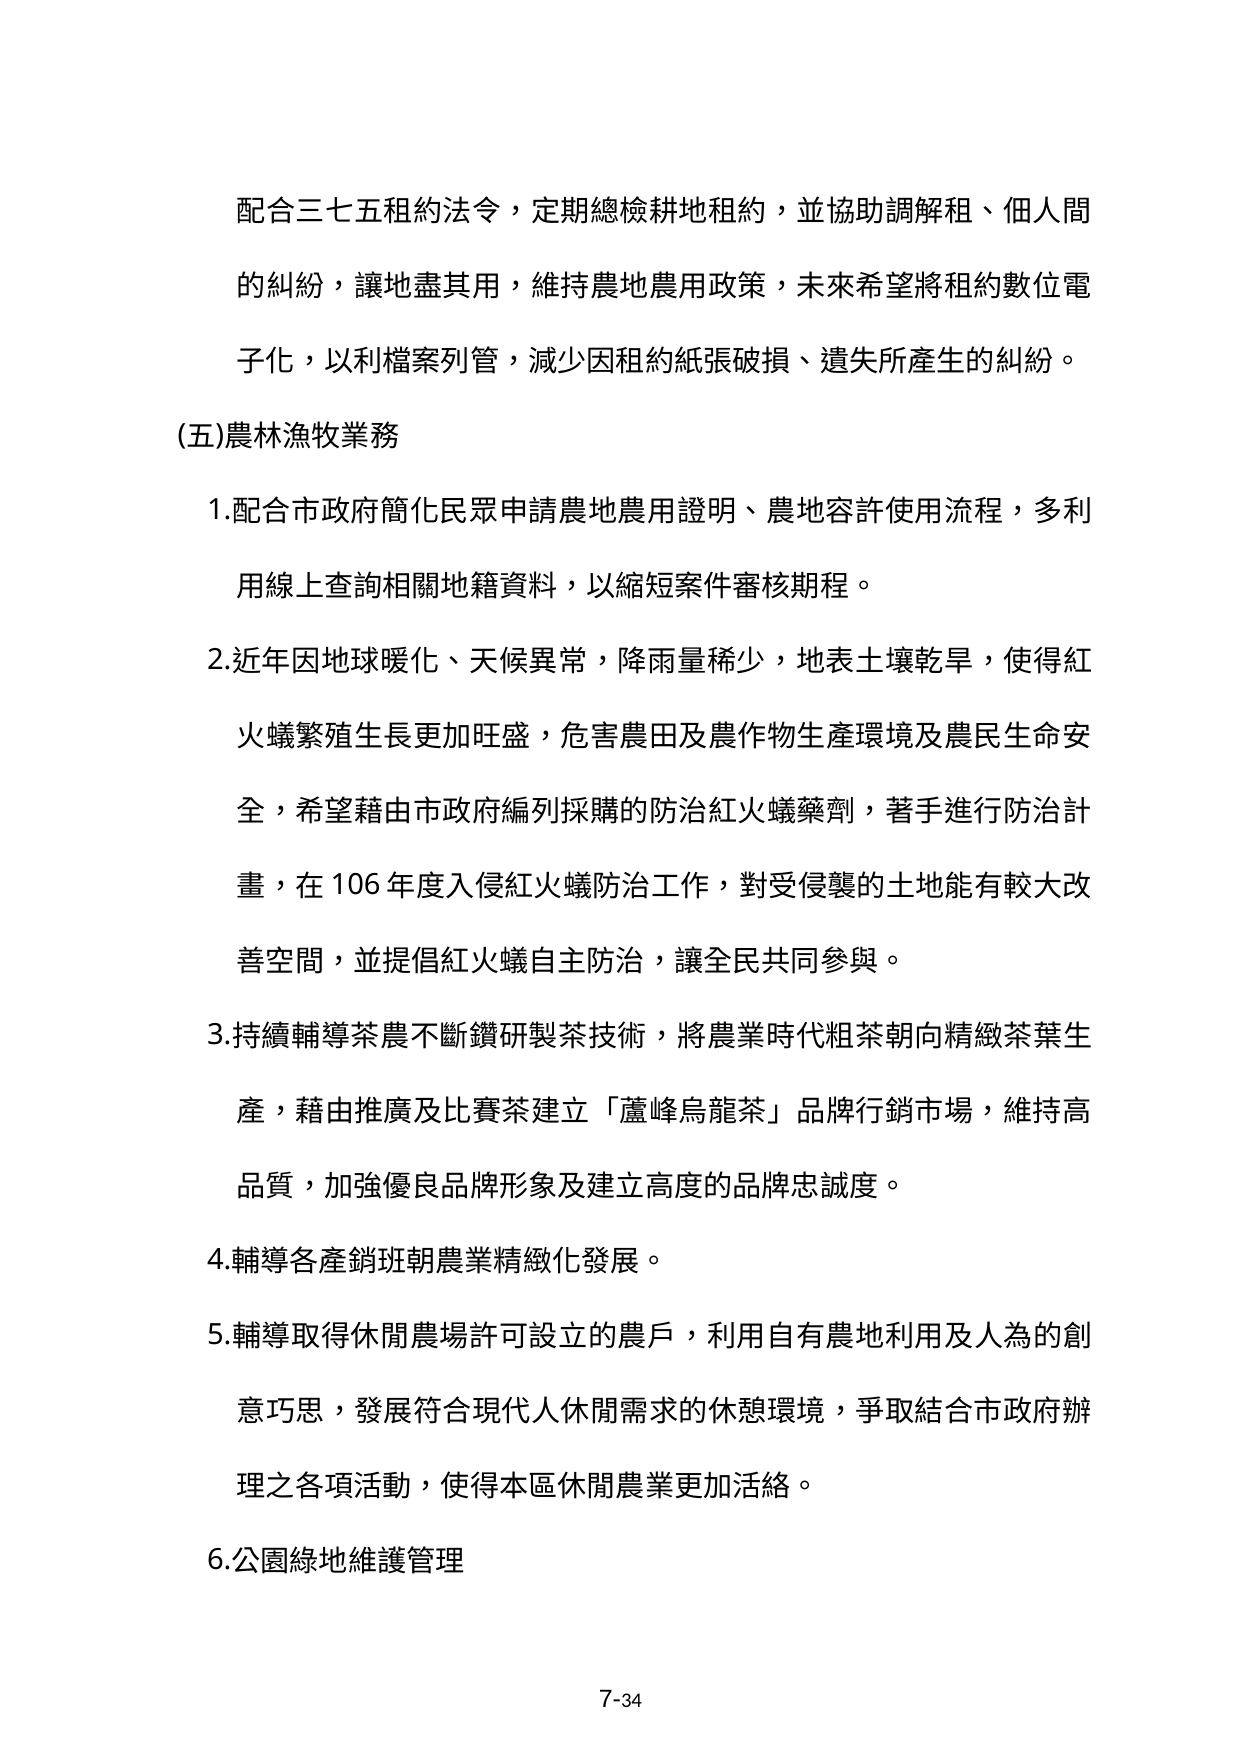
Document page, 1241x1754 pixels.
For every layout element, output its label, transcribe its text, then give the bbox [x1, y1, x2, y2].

text 3.持續輔導茶農不斷鑽研製茶技術，將農業時代粗茶朝向精緻茶葉生產，藉由推廣及比賽茶建立「蘆峰烏龍茶」品牌行銷市場，維持高品質，加強優良品牌形象及建立高度的品牌忠誠度。 [207, 989, 1092, 1214]
text 2.近年因地球暖化、天候異常，降雨量稀少，地表土壤乾旱，使得紅火蟻繁殖生長更加旺盛，危害農田及農作物生產環境及農民生命安全，希望藉由市政府編列採購的防治紅火蟻藥劑，著手進行防治計畫，在106年度入侵紅火蟻防治工作，對受侵襲的土地能有較大改善空間，並提倡紅火蟻自主防治，讓全民共同參與。 [207, 614, 1092, 989]
text 4.輔導各產銷班朝農業精緻化發展。 [207, 1214, 1092, 1289]
text 1.配合市政府簡化民眾申請農地農用證明、農地容許使用流程，多利用線上查詢相關地籍資料，以縮短案件審核期程。 [207, 464, 1092, 614]
text 5.輔導取得休閒農場許可設立的農戶，利用自有農地利用及人為的創意巧思，發展符合現代人休閒需求的休憩環境，爭取結合市政府辦理之各項活動，使得本區休閒農業更加活絡。 [207, 1289, 1092, 1514]
text 配合三七五租約法令，定期總檢耕地租約，並協助調解租、佃人間的糾紛，讓地盡其用，維持農地農用政策，未來希望將租約數位電子化，以利檔案列管，減少因租約紙張破損、遺失所產生的糾紛。 [236, 164, 1092, 389]
text 6.公園綠地維護管理 [207, 1514, 1092, 1589]
text (五)農林漁牧業務 [177, 389, 1092, 464]
